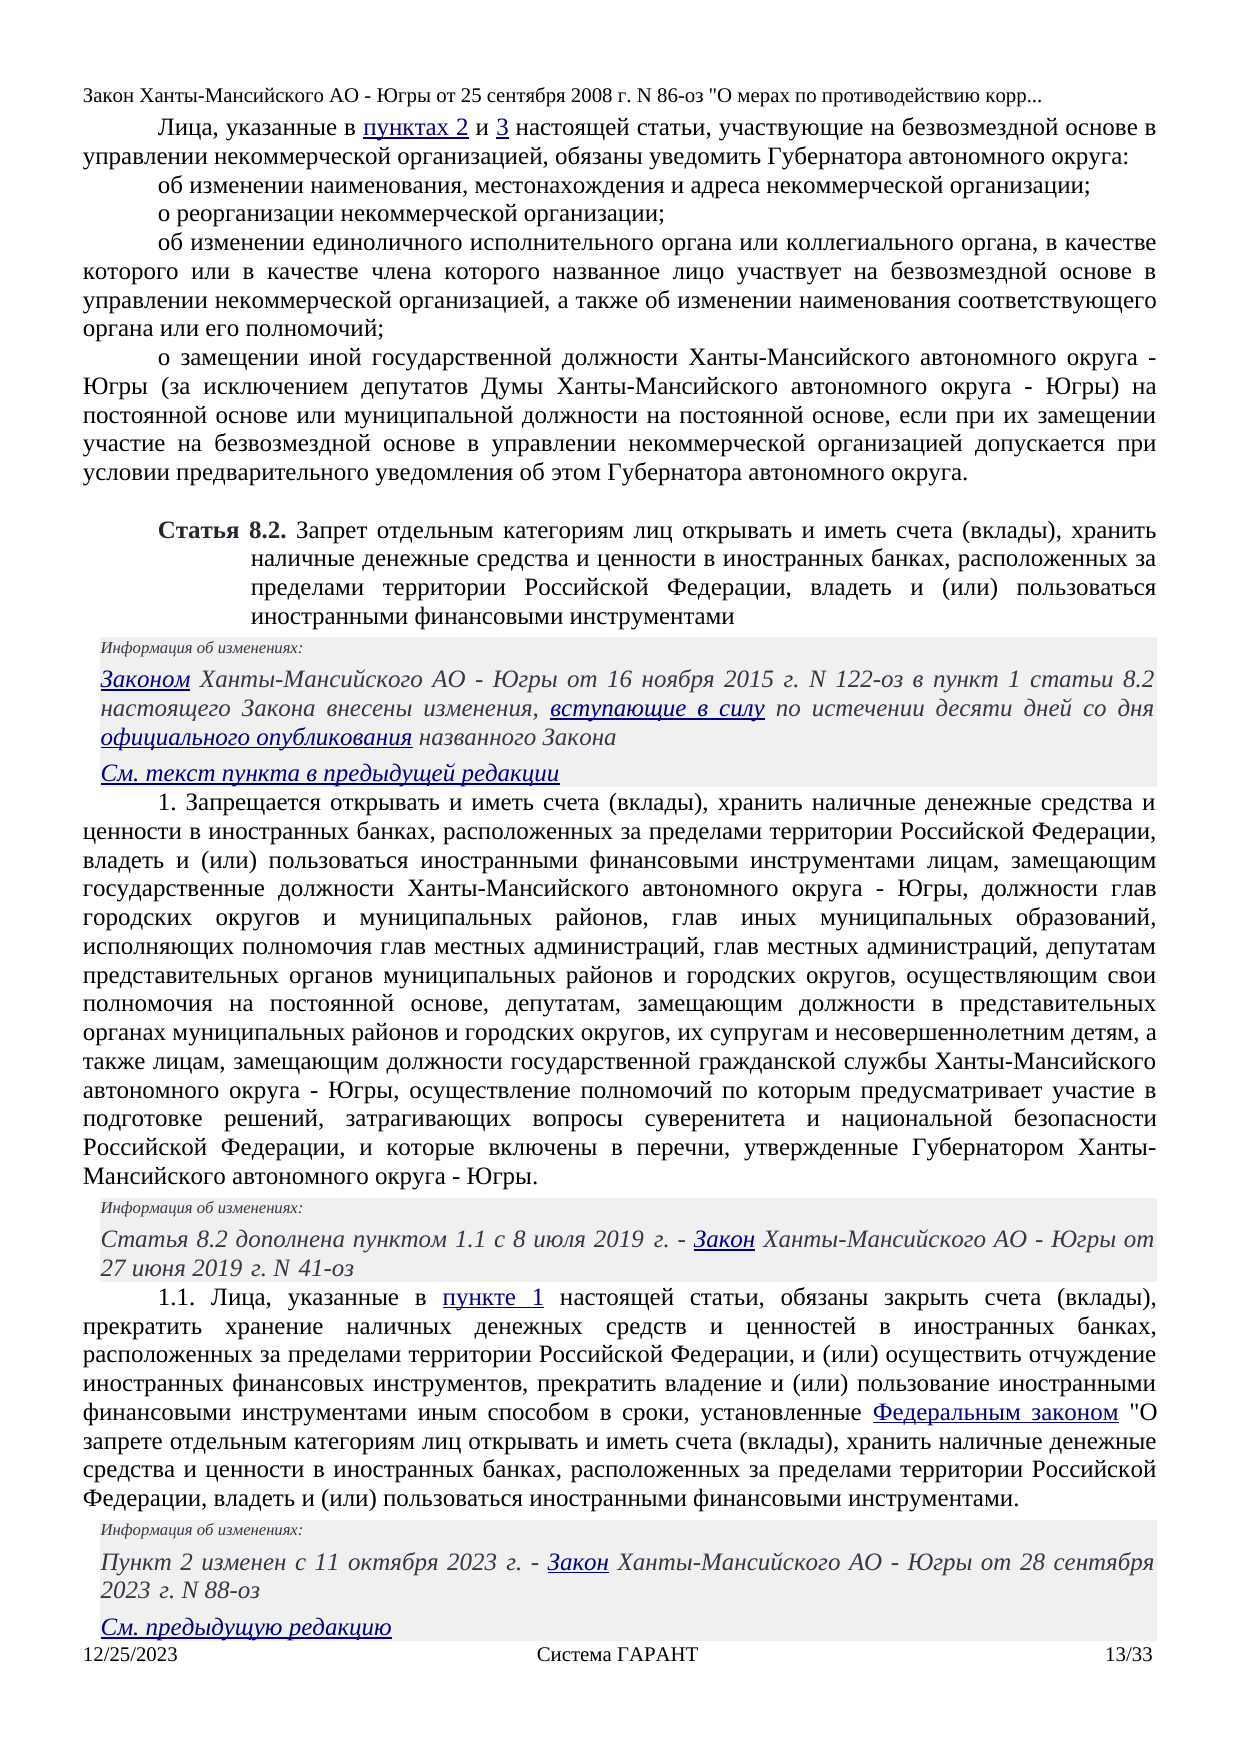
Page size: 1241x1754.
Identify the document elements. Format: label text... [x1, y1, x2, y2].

text См. предыдущую редакцию [394, 1612, 1157, 1641]
text Лица, указанные в пунктах 2 и 3 настоящей статьи, участвующие на безвозмездной основе в управлении некоммерческой организацией, обязаны уведомить Губернатора автономного округа: [83, 112, 1157, 170]
text 1.1. Лица, указанные в пункте 1 настоящей статьи, обязаны закрыть счета (вклады), прекратить хранение наличных денежных средств и ценностей в иностранных банках, расположенных за пределами территории Российской Федерации, и (или) осуществить отчуждение иностранных финансовых инструментов, прекратить владение и (или) пользование иностранными финансовыми инструментами иным способом в сроки, установленные Федеральным законом "О запрете отдельным категориям лиц открывать и иметь счета (вклады), хранить наличные денежные средства и ценности в иностранных банках, расположенных за пределами территории Российской Федерации, владеть и (или) пользоваться иностранными финансовыми инструментами. [83, 1282, 1157, 1512]
text См. текст пункта в предыдущей редакции [100, 758, 1157, 787]
text о реорганизации некоммерческой организации; [83, 198, 1157, 227]
text Информация об изменениях: [100, 637, 1157, 657]
text Информация об изменениях: [305, 1198, 1157, 1217]
text об изменении наименования, местонахождения и адреса некоммерческой организации; [83, 170, 1157, 198]
text об изменении единоличного исполнительного органа или коллегиального органа, в качестве которого или в качестве члена которого названное лицо участвует на безвозмездной основе в управлении некоммерческой организацией, а также об изменении наименования соответствующего органа или его полномочий; [83, 227, 1157, 342]
text Законом Ханты-Мансийского АО - Югры от 16 ноября 2015 г. N 122-оз в пункт 1 статьи 8.2 настоящего Закона внесены изменения, вступающие в силу по истечении десяти дней со дня официального опубликования названного Закона [619, 722, 1157, 751]
text Пункт 2 изменен с 11 октября 2023 г. - Закон Ханты-Мансийского АО - Югры от 28 сентября 2023 г. N 88-оз [262, 1547, 1157, 1604]
text 1. Запрещается открывать и иметь счета (вклады), хранить наличные денежные средства и ценности в иностранных банках, расположенных за пределами территории Российской Федерации, владеть и (или) пользоваться иностранными финансовыми инструментами лицам, замещающим государственные должности Ханты-Мансийского автономного округа - Югры, должности глав городских округов и муниципальных районов, глав иных муниципальных образований, исполняющих полномочия глав местных администраций, глав местных администраций, депутатам представительных органов муниципальных районов и городских округов, осуществляющим свои полномочия на постоянной основе, депутатам, замещающим должности в представительных органах муниципальных районов и городских округов, их супругам и несовершеннолетним детям, а также лицам, замещающим должности государственной гражданской службы Ханты-Мансийского автономного округа - Югры, осуществление полномочий по которым предусматривает участие в подготовке решений, затрагивающих вопросы суверенитета и национальной безопасности Российской Федерации, и которые включены в перечни, утвержденные Губернатором Ханты-Мансийского автономного округа - Югры. [83, 787, 1157, 1190]
text Информация об изменениях: [305, 1520, 1157, 1539]
text Статья 8.2 дополнена пунктом 1.1 с 8 июля 2019 г. - Закон Ханты-Мансийского АО - Югры от 27 июня 2019 г. N 41-оз [356, 1245, 1157, 1282]
text о замещении иной государственной должности Ханты-Мансийского автономного округа - Югры (за исключением депутатов Думы Ханты-Мансийского автономного округа - Югры) на постоянной основе или муниципальной должности на постоянной основе, если при их замещении участие на безвозмездной основе в управлении некоммерческой организацией допускается при условии предварительного уведомления об этом Губернатора автономного округа. [83, 342, 1157, 486]
text Статья 8.2. Запрет отдельным категориям лиц открывать и иметь счета (вклады), хранить наличные денежные средства и ценности в иностранных банках, расположенных за пределами территории Российской Федерации, владеть и (или) пользоваться иностранными финансовыми инструментами [158, 515, 1157, 630]
